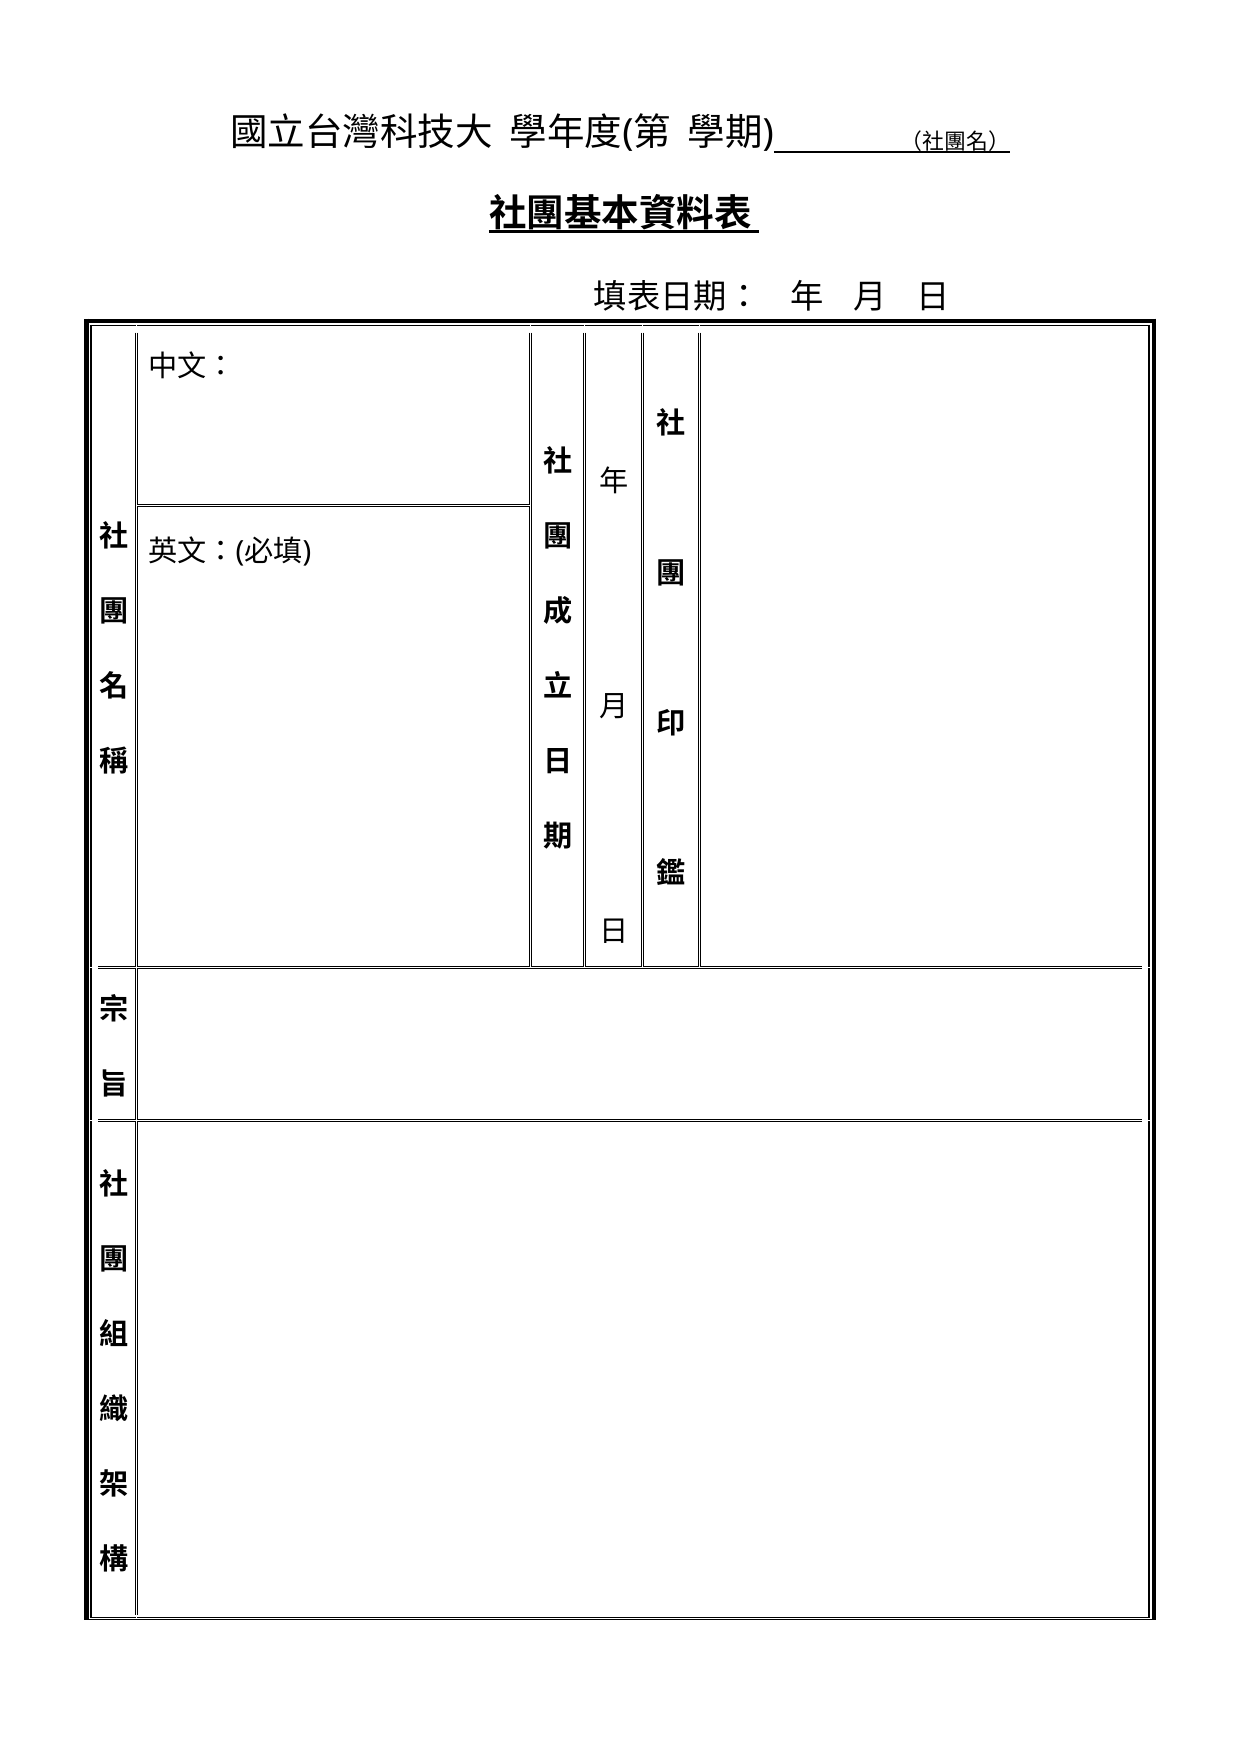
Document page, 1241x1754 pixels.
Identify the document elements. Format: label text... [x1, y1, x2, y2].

text 填表日期： 年 月 日 [89, 243, 1152, 318]
text 社團基本資料表 [89, 162, 1152, 237]
table_cell [137, 1119, 1152, 1617]
table_cell 宗旨 [89, 966, 137, 1119]
table_header 社 團 名 稱 [89, 323, 137, 966]
table_cell [137, 966, 1152, 1119]
table_header [699, 326, 1148, 966]
table_header 中文： [137, 326, 530, 504]
table_header 年 月 日 [585, 323, 643, 966]
table_cell 英文：(必填) [138, 507, 529, 966]
text 國立台灣科技大 學年度(第 學期) （社團名） [89, 81, 1152, 156]
table_header 社 團 印 鑑 [643, 326, 699, 966]
table_header 社 團 成 立 日 期 [530, 326, 584, 966]
table_cell 社團組織 架構 [89, 1119, 137, 1617]
